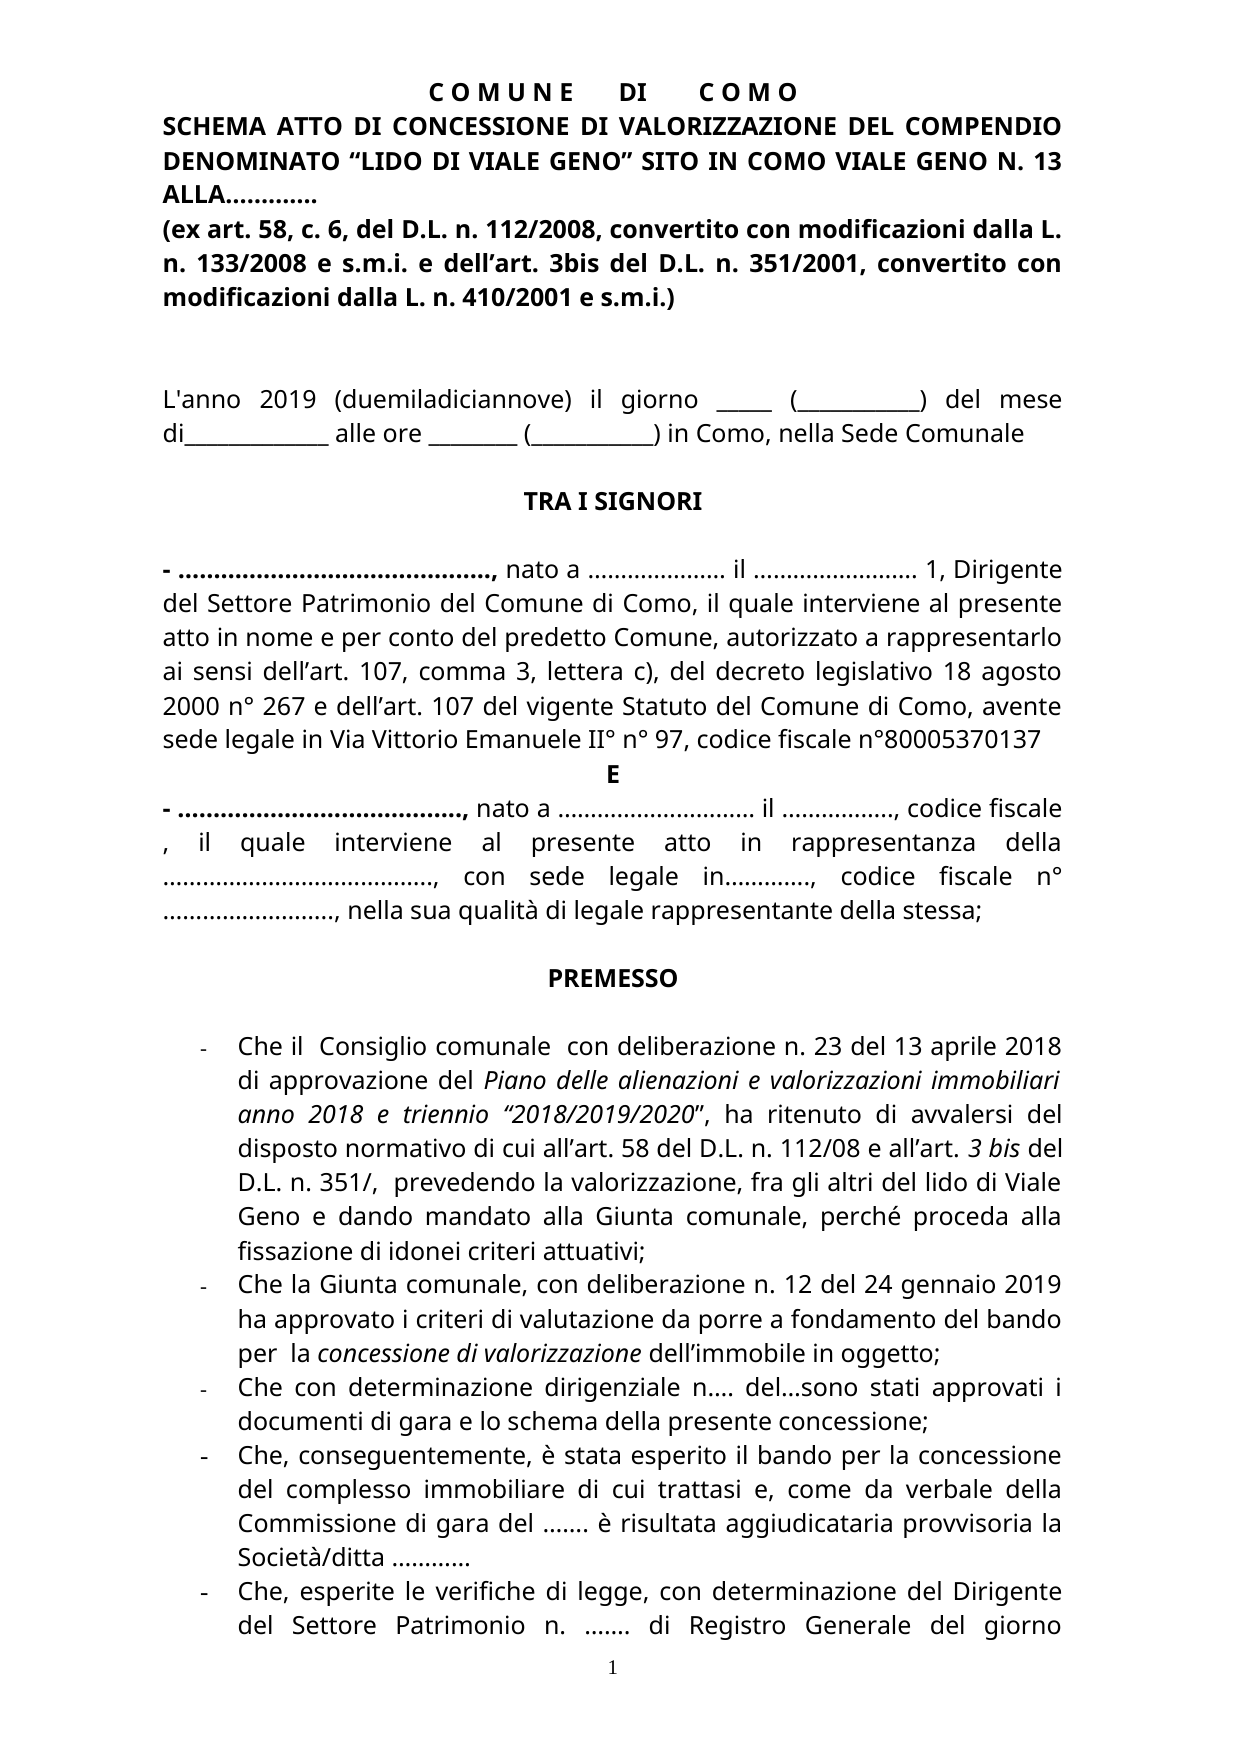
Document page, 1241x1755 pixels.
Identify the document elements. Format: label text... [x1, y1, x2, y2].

text (ex art. 58, c. 6, del D.L. n. 112/2008, convertito con modificazioni dalla L. n. 133/2008 e s.m.i. e dell’art. 3bis del D.L. n. 351/2001, convertito con modificazioni dalla L. n. 410/2001 e s.m.i.) [162, 211, 1063, 313]
list Che, conseguentemente, è stata esperito il bando per la concessione del complesso immobiliare di cui trattasi e, come da verbale della Commissione di gara del ……. è risultata aggiudicataria provvisoria la Società/ditta ………… [200, 1437, 1063, 1574]
text - …………………………………….., nato a ………………… il ……………………. 1, Dirigente del Settore Patrimonio del Comune di Como, il quale interviene al presente atto in nome e per conto del predetto Comune, autorizzato a rappresentarlo ai sensi dell’art. 107, comma 3, lettera c), del decreto legislativo 18 agosto 2000 n° 267 e dell’art. 107 del vigente Statuto del Comune di Como, avente sede legale in Via Vittorio Emanuele II° n° 97, codice fiscale n°80005370137 [162, 552, 1063, 756]
text TRA I SIGNORI [162, 484, 1063, 518]
text SCHEMA ATTO DI CONCESSIONE DI VALORIZZAZIONE DEL COMPENDIO DENOMINATO “LIDO DI VIALE GENO” SITO IN COMO VIALE GENO N. 13 ALLA…………. [162, 109, 1063, 211]
list Che la Giunta comunale, con deliberazione n. 12 del 24 gennaio 2019 ha approvato i criteri di valutazione da porre a fondamento del bando per la concessione di valorizzazione dell’immobile in oggetto; [200, 1267, 1063, 1369]
text E [162, 756, 1063, 790]
text L'anno 2019 (duemiladiciannove) il giorno _____ (___________) del mese di_____________ alle ore ________ (___________) in Como, nella Sede Comunale [162, 382, 1063, 450]
list Che il Consiglio comunale con deliberazione n. 23 del 13 aprile 2018 di approvazione del Piano delle alienazioni e valorizzazioni immobiliari anno 2018 e triennio “2018/2019/2020”, ha ritenuto di avvalersi del disposto normativo di cui all’art. 58 del D.L. n. 112/08 e all’art. 3 bis del D.L. n. 351/, prevedendo la valorizzazione, fra gli altri del lido di Viale Geno e dando mandato alla Giunta comunale, perché proceda alla fissazione di idonei criteri attuativi; [200, 1029, 1063, 1267]
text - …………………..…………….., nato a ………………………… il …………….., codice fiscale , il quale interviene al presente atto in rappresentanza della ………………………………….., con sede legale in…………., codice fiscale n° …………………….., nella sua qualità di legale rappresentante della stessa; [162, 790, 1063, 927]
list Che con determinazione dirigenziale n…. del…sono stati approvati i documenti di gara e lo schema della presente concessione; [200, 1369, 1063, 1437]
list Che, esperite le verifiche di legge, con determinazione del Dirigente del Settore Patrimonio n. ……. di Registro Generale del giorno [200, 1574, 1063, 1642]
text PREMESSO [162, 961, 1063, 995]
text C O M U N E DI C O M O [162, 75, 1063, 109]
